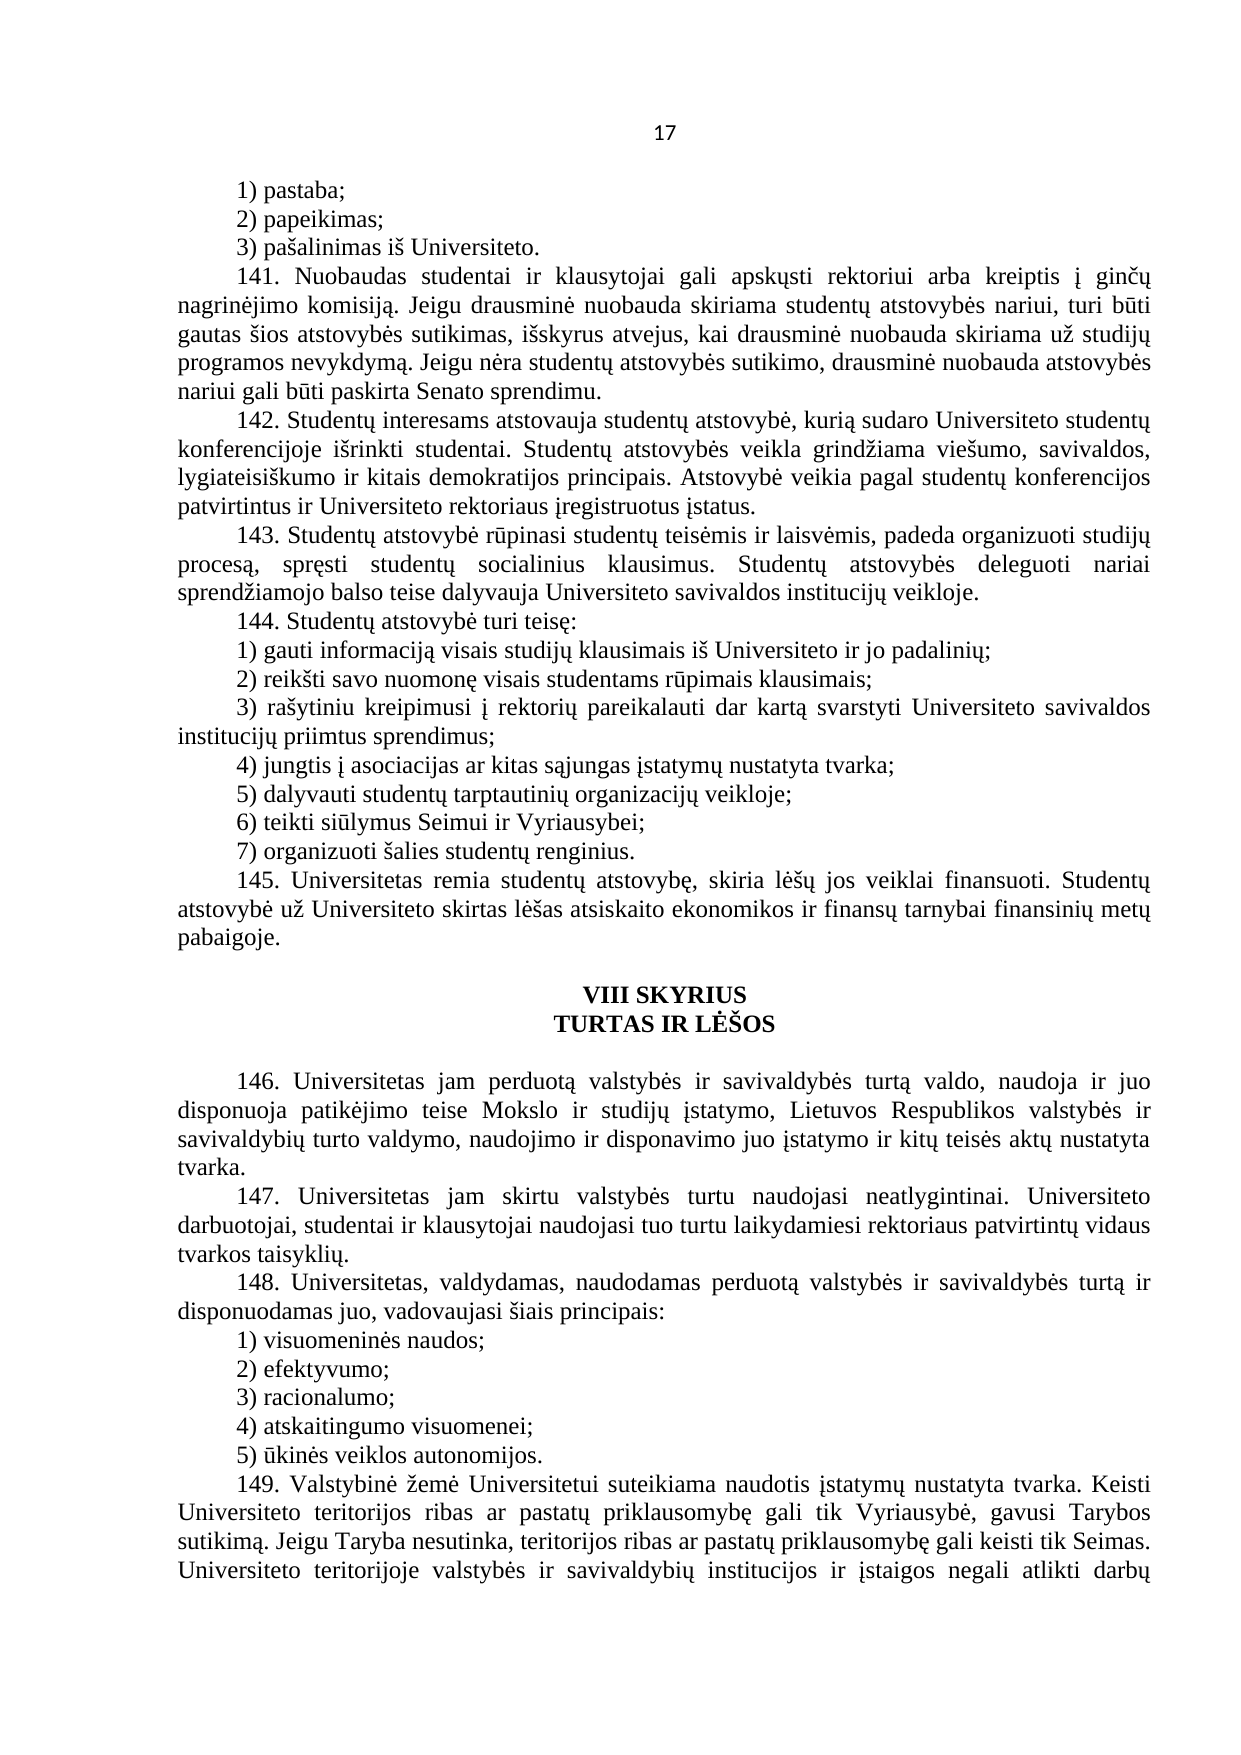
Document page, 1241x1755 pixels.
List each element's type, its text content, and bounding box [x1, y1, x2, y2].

text 6) teikti siūlymus Seimui ir Vyriausybei; [177, 807, 1152, 836]
text 149. Valstybinė žemė Universitetui suteikiama naudotis įstatymų nustatyta tvarka. Keisti Universiteto teritorijos ribas ar pastatų priklausomybę gali tik Vyriausybė, gavusi Tarybos sutikimą. Jeigu Taryba nesutinka, teritorijos ribas ar pastatų priklausomybę gali keisti tik Seimas. Universiteto teritorijoje valstybės ir savivaldybių institucijos ir įstaigos negali atlikti darbų [177, 1469, 1152, 1584]
text 1) pastaba; [177, 175, 1152, 204]
text 145. Universitetas remia studentų atstovybę, skiria lėšų jos veiklai finansuoti. Studentų atstovybė už Universiteto skirtas lėšas atsiskaito ekonomikos ir finansų tarnybai finansinių metų pabaigoje. [177, 865, 1152, 951]
text 146. Universitetas jam perduotą valstybės ir savivaldybės turtą valdo, naudoja ir juo disponuoja patikėjimo teise Mokslo ir studijų įstatymo, Lietuvos Respublikos valstybės ir savivaldybių turto valdymo, naudojimo ir disponavimo juo įstatymo ir kitų teisės aktų nustatyta tvarka. [177, 1066, 1152, 1181]
text 7) organizuoti šalies studentų renginius. [177, 836, 1152, 865]
text 5) dalyvauti studentų tarptautinių organizacijų veikloje; [177, 779, 1152, 807]
text 4) jungtis į asociacijas ar kitas sąjungas įstatymų nustatyta tvarka; [177, 750, 1152, 779]
text 144. Studentų atstovybė turi teisę: [177, 606, 1152, 635]
text 148. Universitetas, valdydamas, naudodamas perduotą valstybės ir savivaldybės turtą ir disponuodamas juo, vadovaujasi šiais principais: [177, 1267, 1152, 1325]
text 5) ūkinės veiklos autonomijos. [177, 1440, 1152, 1469]
text 2) efektyvumo; [177, 1354, 1152, 1382]
text 1) visuomeninės naudos; [177, 1325, 1152, 1354]
text 4) atskaitingumo visuomenei; [177, 1411, 1152, 1440]
text 3) racionalumo; [177, 1382, 1152, 1411]
text TURTAS IR LĖŠOS [177, 1009, 1152, 1037]
text VIII SKYRIUS [177, 980, 1152, 1009]
text 3) pašalinimas iš Universiteto. [177, 232, 1152, 261]
text 147. Universitetas jam skirtu valstybės turtu naudojasi neatlygintinai. Universiteto darbuotojai, studentai ir klausytojai naudojasi tuo turtu laikydamiesi rektoriaus patvirtintų vidaus tvarkos taisyklių. [177, 1181, 1152, 1267]
text 2) reikšti savo nuomonę visais studentams rūpimais klausimais; [177, 664, 1152, 692]
text 3) rašytiniu kreipimusi į rektorių pareikalauti dar kartą svarstyti Universiteto savivaldos institucijų priimtus sprendimus; [177, 692, 1152, 750]
text 2) papeikimas; [177, 204, 1152, 232]
text 1) gauti informaciją visais studijų klausimais iš Universiteto ir jo padalinių; [177, 635, 1152, 664]
text 141. Nuobaudas studentai ir klausytojai gali apskųsti rektoriui arba kreiptis į ginčų nagrinėjimo komisiją. Jeigu drausminė nuobauda skiriama studentų atstovybės nariui, turi būti gautas šios atstovybės sutikimas, išskyrus atvejus, kai drausminė nuobauda skiriama už studijų programos nevykdymą. Jeigu nėra studentų atstovybės sutikimo, drausminė nuobauda atstovybės nariui gali būti paskirta Senato sprendimu. [177, 261, 1152, 405]
text 143. Studentų atstovybė rūpinasi studentų teisėmis ir laisvėmis, padeda organizuoti studijų procesą, spręsti studentų socialinius klausimus. Studentų atstovybės deleguoti nariai sprendžiamojo balso teise dalyvauja Universiteto savivaldos institucijų veikloje. [177, 520, 1152, 606]
text 142. Studentų interesams atstovauja studentų atstovybė, kurią sudaro Universiteto studentų konferencijoje išrinkti studentai. Studentų atstovybės veikla grindžiama viešumo, savivaldos, lygiateisiškumo ir kitais demokratijos principais. Atstovybė veikia pagal studentų konferencijos patvirtintus ir Universiteto rektoriaus įregistruotus įstatus. [177, 405, 1152, 520]
